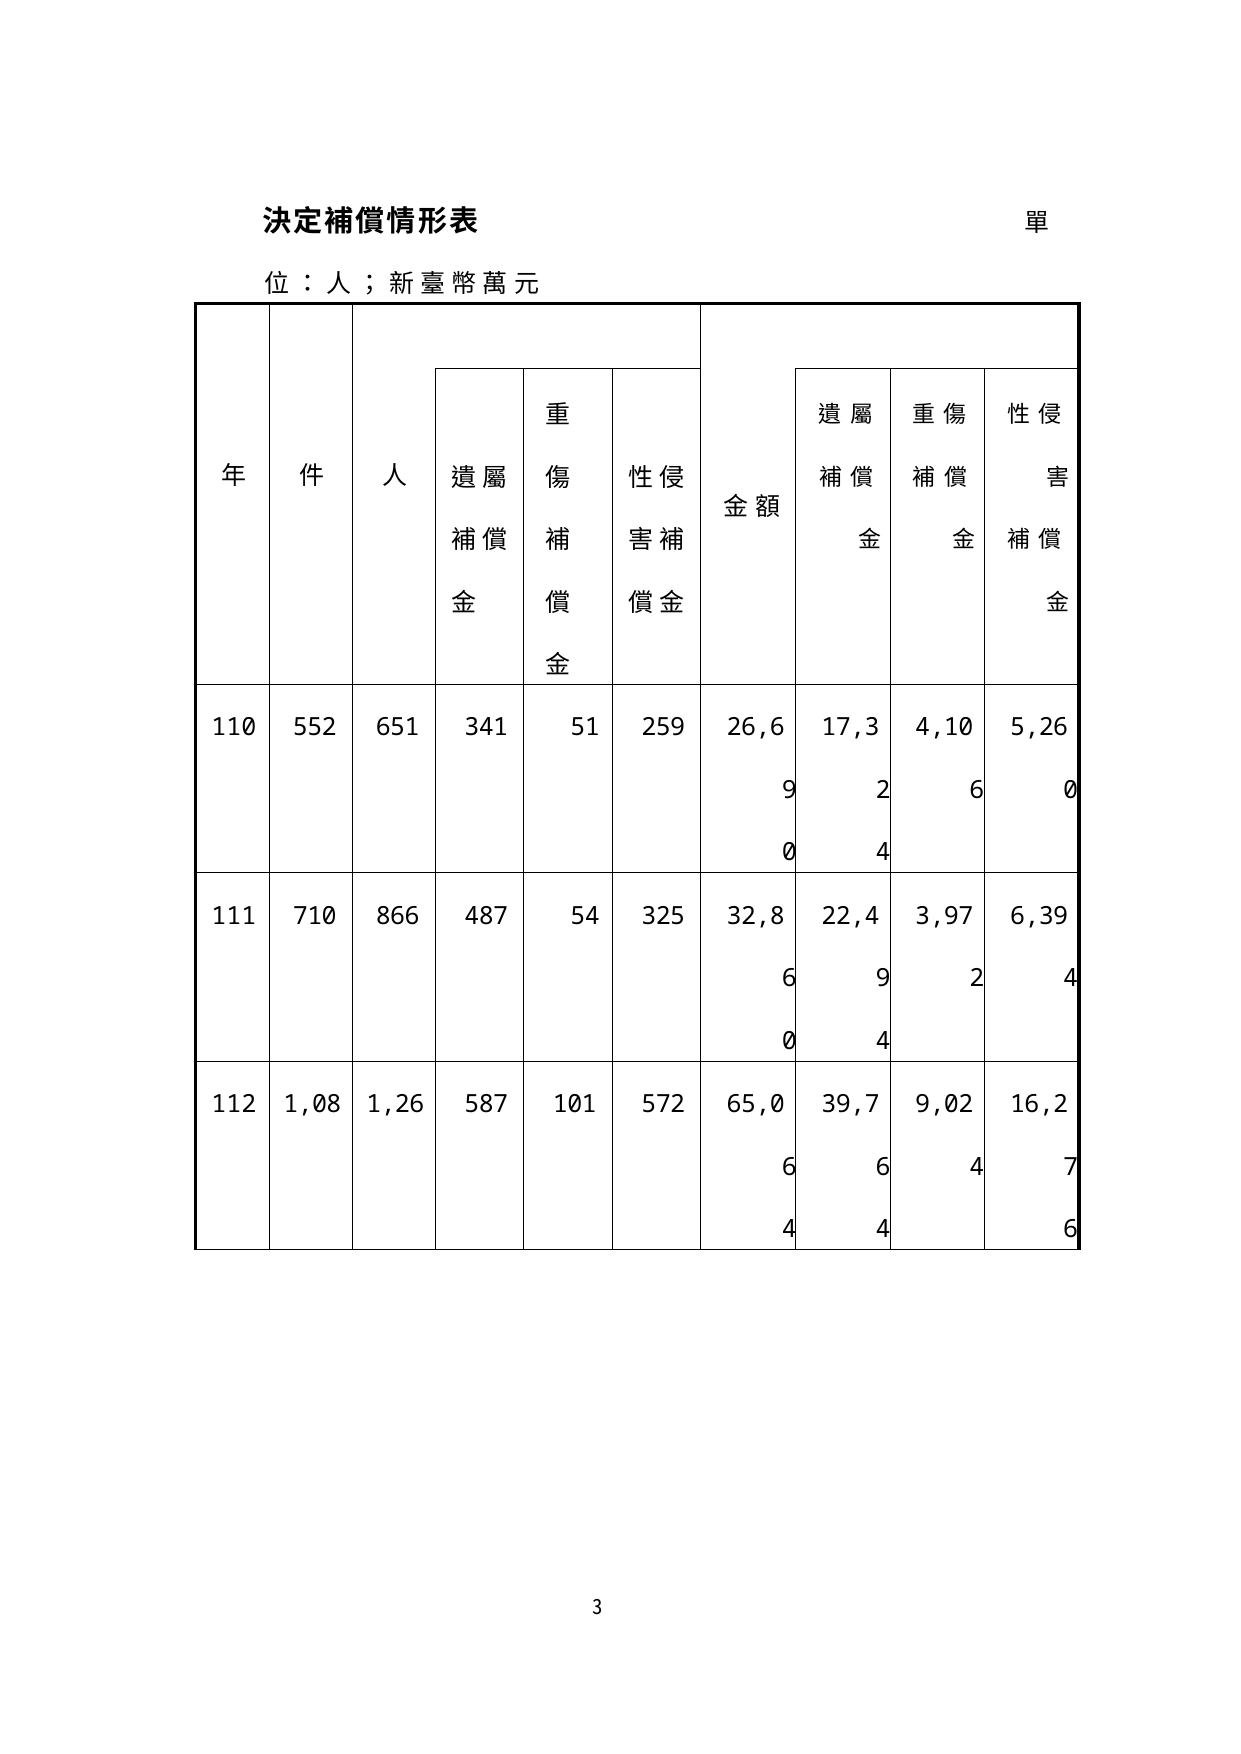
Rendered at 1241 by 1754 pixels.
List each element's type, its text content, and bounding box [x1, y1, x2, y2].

table_header [890, 305, 984, 368]
table_cell 39,764 [796, 1062, 890, 1249]
table_cell 110 [197, 685, 269, 872]
table_cell 4,106 [891, 685, 984, 872]
table_cell 112 [197, 1062, 269, 1249]
table_cell 遺屬 補償金 [796, 369, 890, 683]
table_cell 5,260 [985, 685, 1077, 872]
table_cell 3,972 [891, 873, 984, 1061]
table_cell 重傷 補償金 [891, 369, 984, 683]
table_cell 651 [353, 685, 435, 872]
table_header [524, 305, 612, 368]
table_cell 54 [524, 873, 612, 1061]
table_cell 51 [524, 685, 612, 872]
table_header 年度 [197, 305, 269, 683]
table_cell 259 [613, 685, 700, 872]
table_header 件數 [270, 305, 352, 683]
table_cell 9,024 [891, 1062, 984, 1249]
table_cell 101 [524, 1062, 612, 1249]
table_cell 性侵害補償金 [613, 369, 700, 683]
table_cell 710 [270, 873, 352, 1061]
table_cell 6,394 [985, 873, 1077, 1061]
table_cell 65,064 [701, 1062, 795, 1249]
table_cell 341 [436, 685, 523, 872]
table_cell 22,494 [796, 873, 890, 1061]
table_cell 32,860 [701, 873, 795, 1061]
table_cell 587 [436, 1062, 523, 1249]
table_cell 16,276 [985, 1062, 1077, 1249]
table_cell 1,082 [270, 1062, 352, 1249]
table_header [796, 305, 890, 368]
table_header [435, 305, 524, 368]
table_header [612, 305, 700, 368]
table_cell 遺屬補償金 [436, 369, 523, 683]
table_cell 26,690 [701, 685, 795, 872]
table_cell 重傷補償金 [524, 369, 612, 683]
table_cell 325 [613, 873, 700, 1061]
table_cell 17,324 [796, 685, 890, 872]
table_cell 866 [353, 873, 435, 1061]
table_header 金額 [701, 305, 796, 683]
table_cell 487 [436, 873, 523, 1061]
table_cell 111 [197, 873, 269, 1061]
table_header [984, 305, 1077, 368]
table_cell 552 [270, 685, 352, 872]
text 決定補償情形表 單位：人；新臺幣萬元 [177, 177, 1063, 302]
table_cell 1,260 [353, 1062, 435, 1249]
table_cell 572 [613, 1062, 700, 1249]
table_cell 性侵害 補償金 [985, 369, 1077, 683]
table_header 人數 [353, 305, 435, 683]
